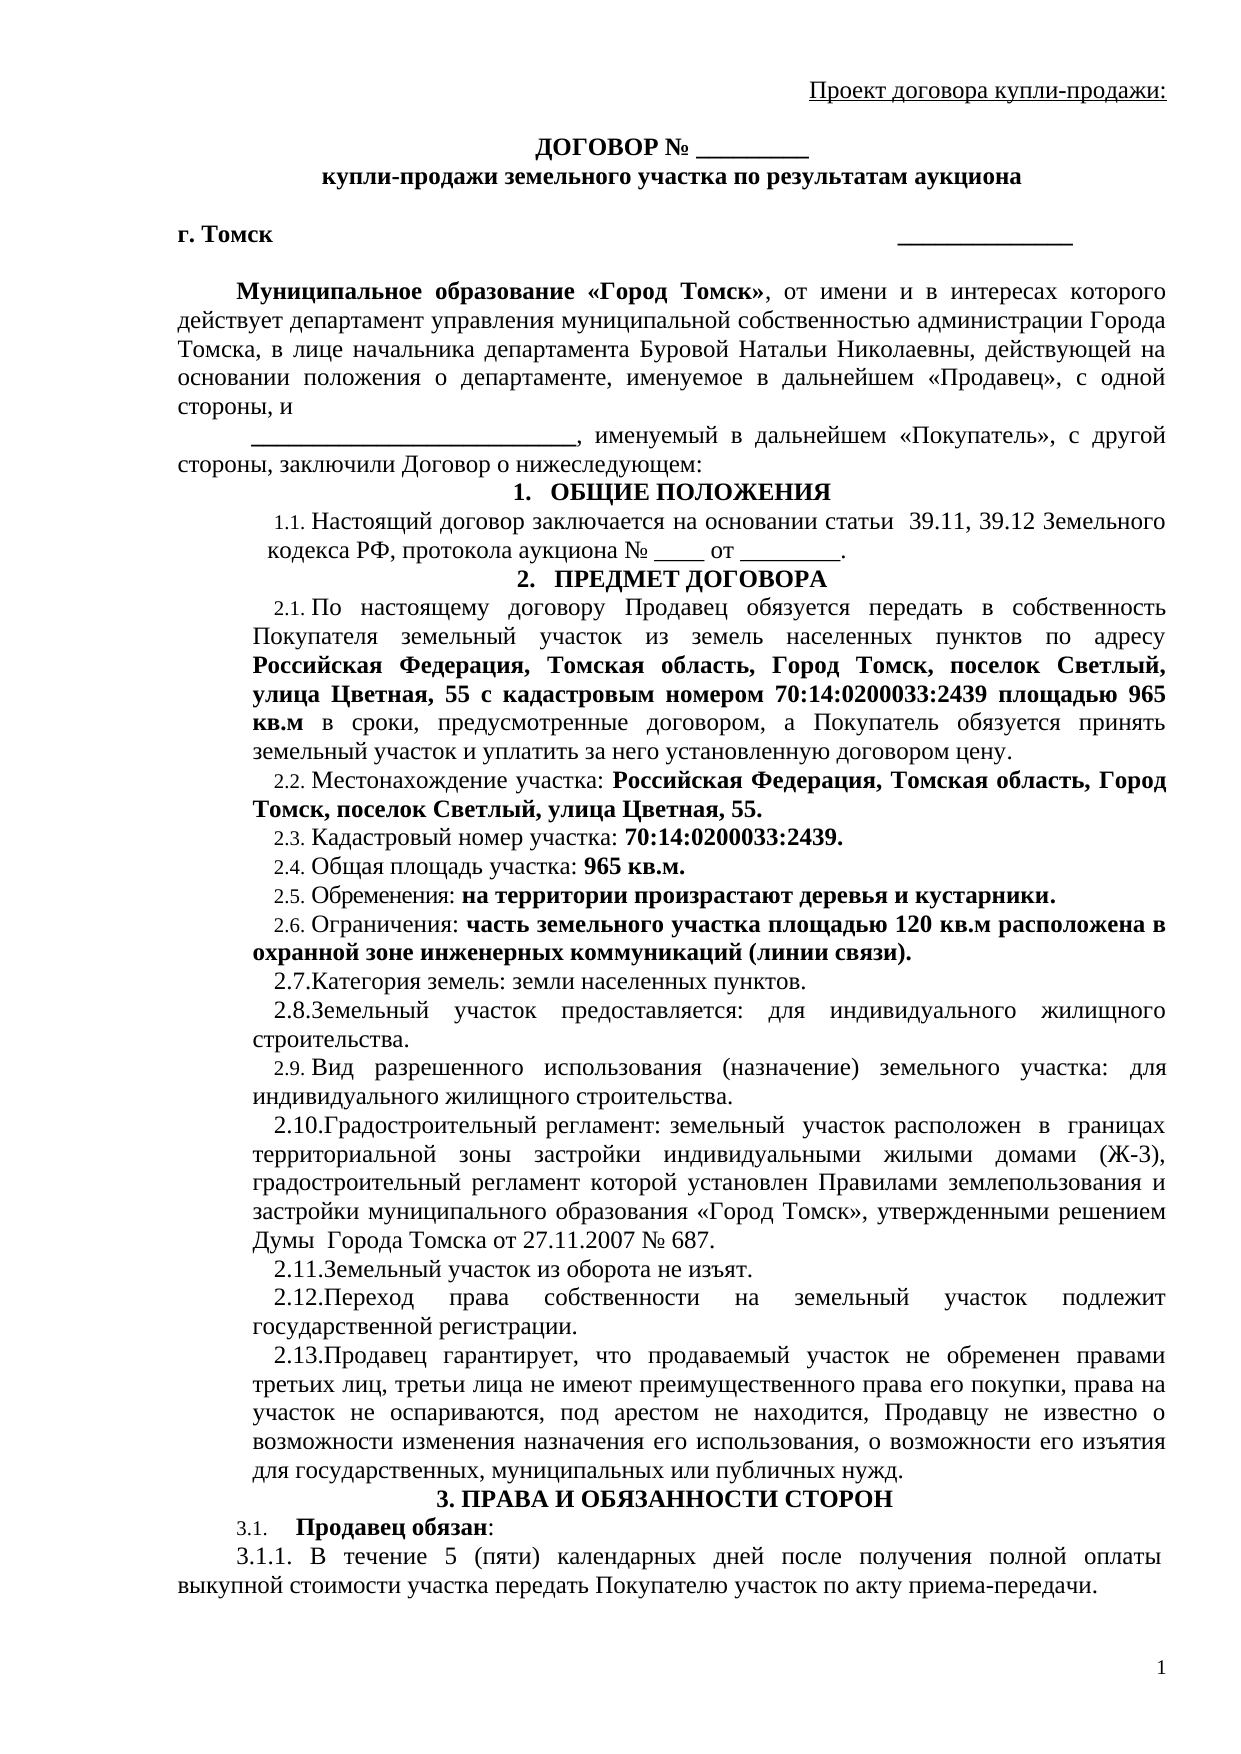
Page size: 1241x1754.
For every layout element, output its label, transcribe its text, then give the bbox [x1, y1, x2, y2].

list Кадастровый номер участка: 70:14:0200033:2439. [215, 822, 1167, 851]
text Проект договора купли-продажи: [177, 75, 1167, 104]
text Муниципальное образование «Город Томск», от имени и в интересах которого действует департамент управления муниципальной собственностью администрации Города Томска, в лице начальника департамента Буровой Натальи Николаевны, действующей на основании положения о департаменте, именуемое в дальнейшем «Продавец», с одной стороны, и [177, 276, 1167, 420]
text г. Томск ______________ [177, 219, 1167, 247]
list ПРЕДМЕТ ДОГОВОРА [177, 564, 1167, 592]
list Общая площадь участка: 965 кв.м. [215, 851, 1167, 880]
list Переход права собственности на земельный участок подлежит государственной регистрации. [215, 1282, 1167, 1340]
text ДОГОВОР № _________ [177, 132, 1167, 161]
list Земельный участок из оборота не изъят. [215, 1254, 1167, 1282]
list Обременения: на территории произрастают деревья и кустарники. [215, 880, 1167, 909]
list ОБЩИЕ ПОЛОЖЕНИЯ [177, 477, 1167, 506]
list Градостроительный регламент: земельный участок расположен в границах территориальной зоны застройки индивидуальными жилыми домами (Ж-3), градостроительный регламент которой установлен Правилами землепользования и застройки муниципального образования «Город Томск», утвержденными решением Думы Города Томска от 27.11.2007 № 687. [215, 1110, 1167, 1254]
list По настоящему договору Продавец обязуется передать в собственность Покупателя земельный участок из земель населенных пунктов по адресу Российская Федерация, Томская область, Город Томск, поселок Светлый, улица Цветная, 55 с кадастровым номером 70:14:0200033:2439 площадью 965 кв.м в сроки, предусмотренные договором, а Покупатель обязуется принять земельный участок и уплатить за него установленную договором цену. [215, 592, 1167, 765]
text __________________________, именуемый в дальнейшем «Покупатель», с другой стороны, заключили Договор о нижеследующем: [177, 420, 1167, 477]
text 3.1.1. В течение 5 (пяти) календарных дней после получения полной оплаты выкупной стоимости участка передать Покупателю участок по акту приема-передачи. [177, 1541, 1162, 1599]
list Земельный участок предоставляется: для индивидуального жилищного строительства. [215, 995, 1167, 1052]
list Продавец гарантирует, что продаваемый участок не обременен правами третьих лиц, третьи лица не имеют преимущественного права его покупки, права на участок не оспариваются, под арестом не находится, Продавцу не известно о возможности изменения назначения его использования, о возможности его изъятия для государственных, муниципальных или публичных нужд. [215, 1340, 1167, 1484]
list Категория земель: земли населенных пунктов. [215, 966, 1167, 995]
list Ограничения: часть земельного участка площадью 120 кв.м расположена в охранной зоне инженерных коммуникаций (линии связи). [215, 909, 1167, 966]
text купли-продажи земельного участка по результатам аукциона [177, 161, 1167, 190]
list Продавец обязан: [177, 1512, 1167, 1541]
list Настоящий договор заключается на основании статьи 39.11, 39.12 Земельного кодекса РФ, протокола аукциона № ____ от ________. [229, 506, 1167, 564]
list Вид разрешенного использования (назначение) земельного участка: для индивидуального жилищного строительства. [215, 1052, 1167, 1110]
list Местонахождение участка: Российская Федерация, Томская область, Город Томск, поселок Светлый, улица Цветная, 55. [215, 765, 1167, 822]
text 3. ПРАВА И ОБЯЗАННОСТИ СТОРОН [162, 1484, 1167, 1512]
